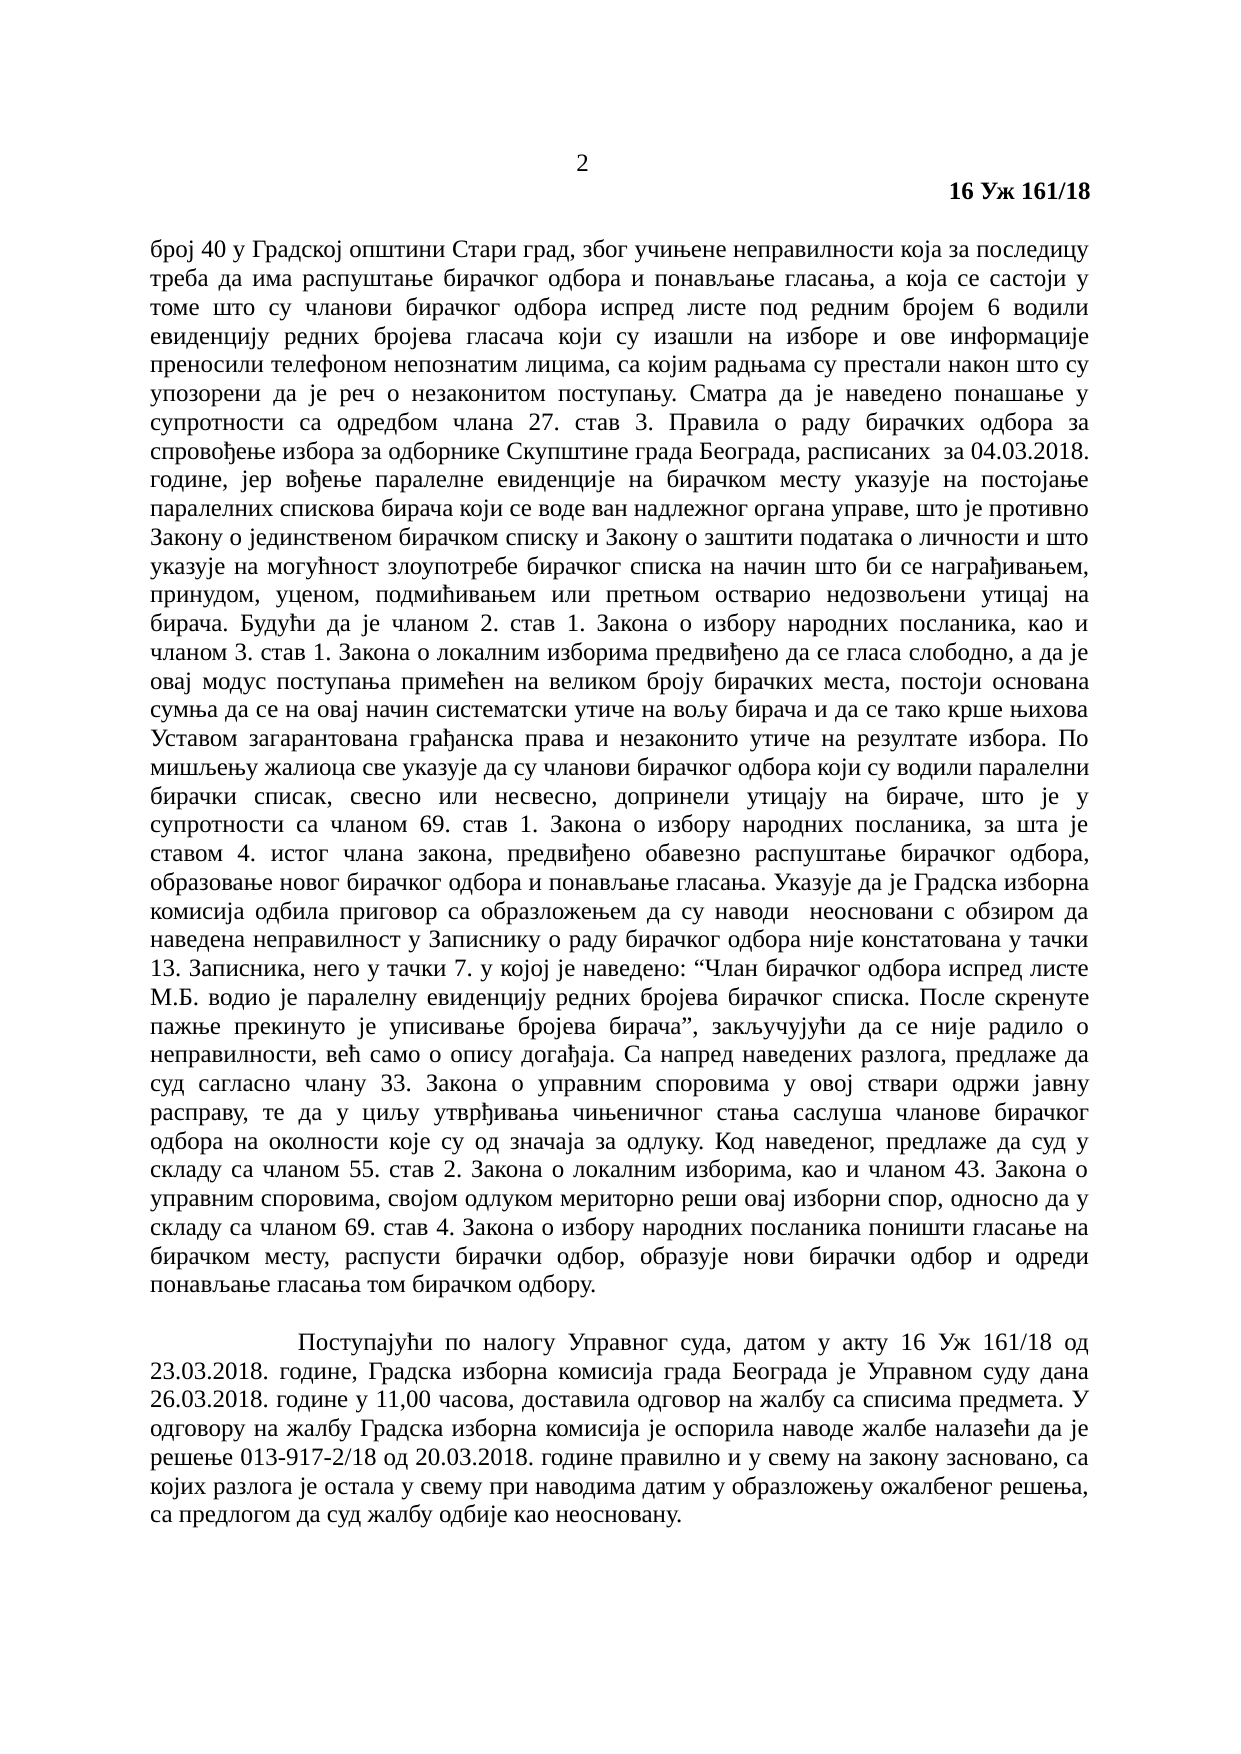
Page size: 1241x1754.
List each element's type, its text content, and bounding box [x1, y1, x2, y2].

text Поступајући по налогу Управног суда, датом у акту 16 Уж 161/18 од 23.03.2018. године, Градска изборна комисија града Београда је Управном суду дана 26.03.2018. године у 11,00 часова, доставила одговор на жалбу са списима предмета. У одговору на жалбу Градска изборна комисија је оспорила наводе жалбе налазећи да је решење 013-917-2/18 од 20.03.2018. године правилно и у свему на закону засновано, са којих разлога је остала у свему при наводима датим у образложењу ожалбеног решења, са предлогом да суд жалбу одбије као неосновану. [150, 1327, 1090, 1528]
text број 40 у Градској општини Стари град, због учињене неправилности која за последицу треба да има распуштање бирачког одбора и понављање гласања, а која се састоји у томе што су чланови бирачког одбора испред листе под редним бројем 6 водили евиденцију редних бројева гласача који су изашли на изборе и ове информације преносили телефоном непознатим лицима, са којим радњама су престали након што су упозорени да је реч о незаконитом поступању. Сматра да је наведено понашање у супротности са одредбом члана 27. став 3. Правила о раду бирачких одбора за спровођење избора за одборнике Скупштине града Београда, расписаних за 04.03.2018. године, јер вођење паралелне евиденције на бирачком месту указује на постојање паралелних спискова бирача који се воде ван надлежног органа управе, што је противно Закону о јединственом бирачком списку и Закону о заштити података о личности и што указује на могућност злоупотребе бирачког списка на начин што би се награђивањем, принудом, уценом, подмићивањем или претњом остварио недозвољени утицај на бирача. Будући да је чланом 2. став 1. Закона о избору народних посланика, као и чланом 3. став 1. Закона о локалним изборима предвиђено да се гласа слободно, а да је овај модус поступања примећен на великом броју бирачких места, постоји основана сумња да се на овај начин систематски утиче на вољу бирача и да се тако крше њихова Уставом загарантована грађанска права и незаконито утиче на резултате избора. По мишљењу жалиоца све указује да су чланови бирачког одбора који су водили паралелни бирачки списак, свесно или несвесно, допринели утицају на бираче, што је у супротности са чланом 69. став 1. Закона о избору народних посланика, за шта је ставом 4. истог члана закона, предвиђено обавезно распуштање бирачког одбора, образовање новог бирачког одбора и понављање гласања. Указује да је Градска изборна комисија одбила приговор са образложењем да су наводи неосновани с обзиром да наведена неправилност у Записнику о раду бирачког одбора није констатована у тачки 13. Записника, него у тачки 7. у којој је наведено: “Члан бирачког одбора испред листе М.Б. водио је паралелну евиденцију редних бројева бирачког списка. После скренуте пажње прекинуто је уписивање бројева бирача”, закључујући да се није радило о неправилности, већ само о опису догађаја. Са напред наведених разлога, предлаже да суд сагласно члану 33. Закона о управним споровима у овој ствари одржи јавну расправу, те да у циљу утврђивања чињеничног стања саслуша чланове бирачког одбора на околности које су од значаја за одлуку. Код наведеног, предлаже да суд у складу са чланом 55. став 2. Закона о локалним изборима, као и чланом 43. Закона о управним споровима, својом одлуком мериторно реши овај изборни спор, односно да у складу са чланом 69. став 4. Закона о избору народних посланика поништи гласање на бирачком месту, распусти бирачки одбор, образује нови бирачки одбор и одреди понављање гласања том бирачком одбору. [150, 234, 1090, 1298]
